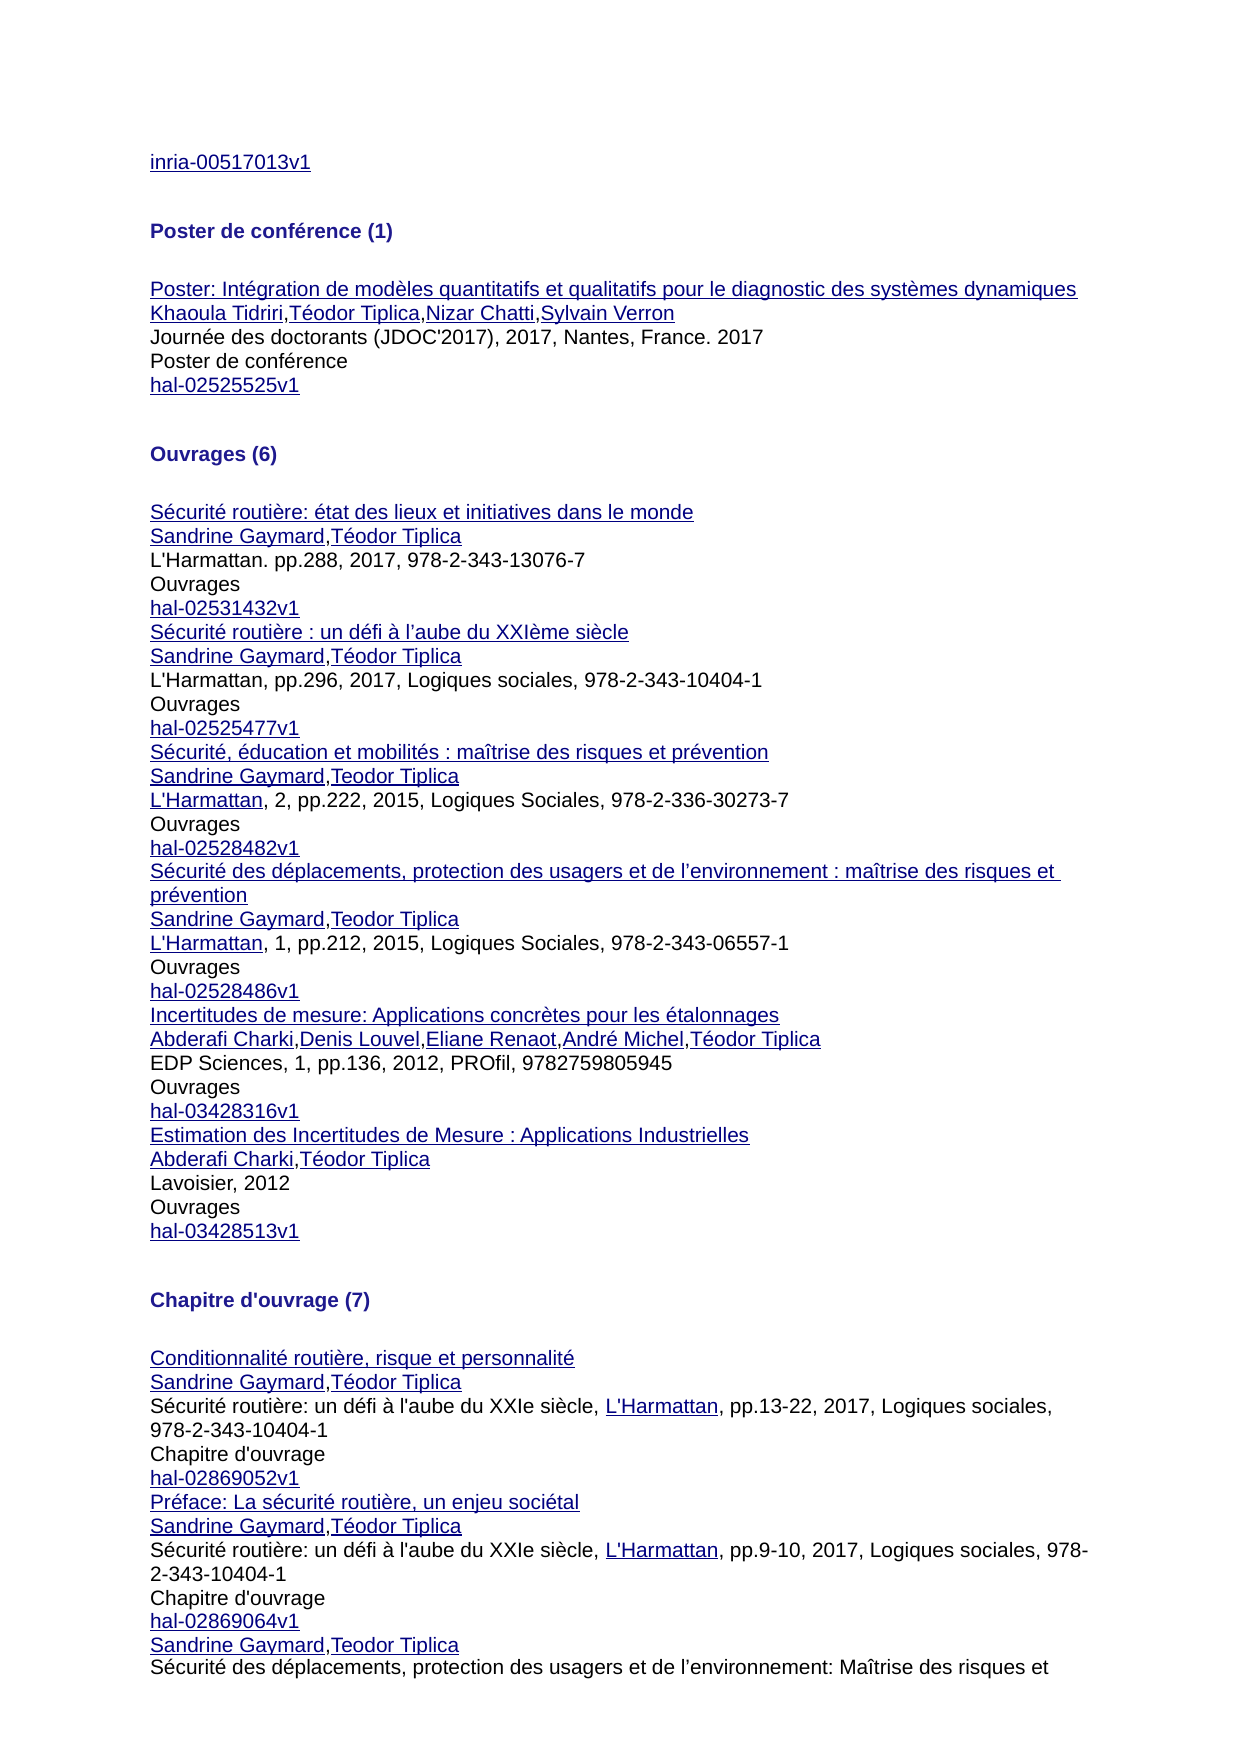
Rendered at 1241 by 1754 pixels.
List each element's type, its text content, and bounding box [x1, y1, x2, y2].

table_cell Incertitudes de mesure: Applications concrètes pour les étalonnages Abderafi Charki,Denis Louvel,Eliane Renaot,André Michel,Téodor Tiplica EDP Sciences, 1, pp.136, 2012, PROfil, 9782759805945 Ouvrages hal-03428316v1 [150, 1003, 1090, 1123]
table_header Conditionnalité routière, risque et personnalité Sandrine Gaymard,Téodor Tiplica Sécurité routière: un défi à l'aube du XXIe siècle, L'Harmattan, pp.13-22, 2017, Logiques sociales, 978-2-343-10404-1 Chapitre d'ouvrage hal-02869052v1 [150, 1346, 1090, 1489]
subtitle Ouvrages (6) [150, 442, 1090, 466]
table_cell Sécurité, éducation et mobilités : maîtrise des risques et prévention Sandrine Gaymard,Teodor Tiplica L'Harmattan, 2, pp.222, 2015, Logiques Sociales, 978-2-336-30273-7 Ouvrages hal-02528482v1 [150, 740, 1090, 859]
table_cell Estimation des Incertitudes de Mesure : Applications Industrielles Abderafi Charki,Téodor Tiplica Lavoisier, 2012 Ouvrages hal-03428513v1 [150, 1123, 1090, 1243]
table_cell Sciences humaines et ingénierie : complémentarités dans le champ routier Sandrine Gaymard,Teodor Tiplica Sécurité des déplacements, protection des usagers et de l’environnement: Maîtrise des risques et prévention Tome 1/ Travel Safety, user and environment protection. Risk control and prevention, L'Harmattan, pp.39-47, 2015, Logiques Sociales, 978-2-343-06557-1 Chapitre d'ouvrage hal-02528481v1 [150, 1633, 1090, 1679]
table_header Poster: Intégration de modèles quantitatifs et qualitatifs pour le diagnostic des systèmes dynamiques Khaoula Tidriri,Téodor Tiplica,Nizar Chatti,Sylvain Verron Journée des doctorants (JDOC'2017), 2017, Nantes, France. 2017 Poster de conférence hal-02525525v1 [150, 277, 1090, 397]
subtitle Poster de conférence (1) [150, 219, 1090, 243]
table_cell Préface: La sécurité routière, un enjeu sociétal Sandrine Gaymard,Téodor Tiplica Sécurité routière: un défi à l'aube du XXIe siècle, L'Harmattan, pp.9-10, 2017, Logiques sociales, 978-2-343-10404-1 Chapitre d'ouvrage hal-02869064v1 [150, 1490, 1090, 1633]
table_header Sécurité routière: état des lieux et initiatives dans le monde Sandrine Gaymard,Téodor Tiplica L'Harmattan. pp.288, 2017, 978-2-343-13076-7 Ouvrages hal-02531432v1 [150, 500, 1090, 620]
table_cell inria-00517013v1 [150, 150, 1090, 174]
table_cell Sécurité des déplacements, protection des usagers et de l’environnement : maîtrise des risques et prévention Sandrine Gaymard,Teodor Tiplica L'Harmattan, 1, pp.212, 2015, Logiques Sociales, 978-2-343-06557-1 Ouvrages hal-02528486v1 [150, 859, 1090, 1003]
table_cell Sécurité routière : un défi à l’aube du XXIème siècle Sandrine Gaymard,Téodor Tiplica L'Harmattan, pp.296, 2017, Logiques sociales, 978-2-343-10404-1 Ouvrages hal-02525477v1 [150, 620, 1090, 739]
subtitle Chapitre d'ouvrage (7) [150, 1287, 1090, 1311]
